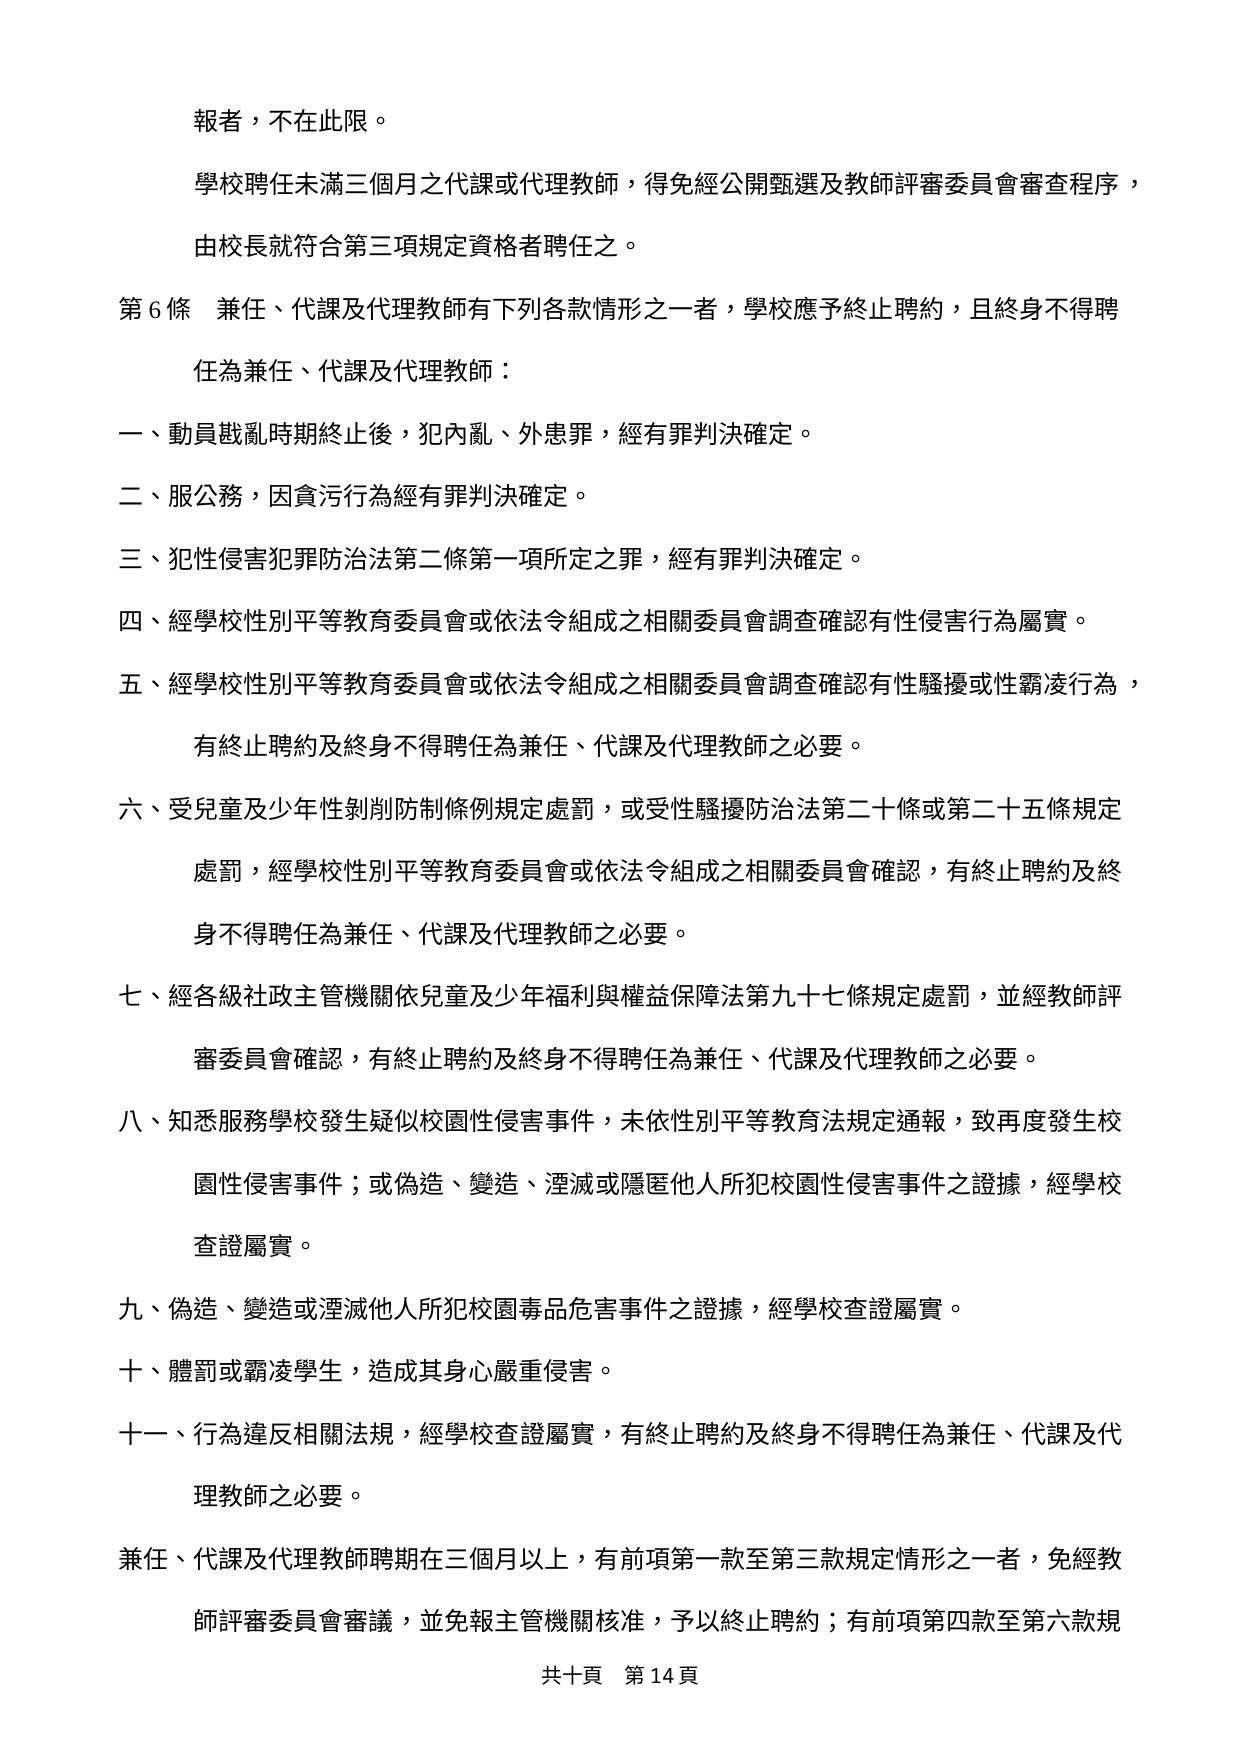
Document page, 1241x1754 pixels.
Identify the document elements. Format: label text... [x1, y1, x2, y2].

text 一、動員戡亂時期終止後，犯內亂、外患罪，經有罪判決確定。 [118, 391, 1122, 453]
text 四、經學校性別平等教育委員會或依法令組成之相關委員會調查確認有性侵害行為屬實。 [118, 578, 1122, 641]
text 二、服公務，因貪污行為經有罪判決確定。 [118, 453, 1122, 516]
text 十一、行為違反相關法規，經學校查證屬實，有終止聘約及終身不得聘任為兼任、代課及代理教師之必要。 [118, 1391, 1122, 1516]
text 第6條 兼任、代課及代理教師有下列各款情形之一者，學校應予終止聘約，且終身不得聘任為兼任、代課及代理教師： [118, 266, 1122, 391]
text 九、偽造、變造或湮滅他人所犯校園毒品危害事件之證據，經學校查證屬實。 [118, 1266, 1122, 1328]
text 七、經各級社政主管機關依兒童及少年福利與權益保障法第九十七條規定處罰，並經教師評審委員會確認，有終止聘約及終身不得聘任為兼任、代課及代理教師之必要。 [118, 953, 1122, 1078]
text 三、犯性侵害犯罪防治法第二條第一項所定之罪，經有罪判決確定。 [118, 516, 1122, 578]
text 報者，不在此限。 [118, 78, 1122, 141]
text 八、知悉服務學校發生疑似校園性侵害事件，未依性別平等教育法規定通報，致再度發生校園性侵害事件；或偽造、變造、湮滅或隱匿他人所犯校園性侵害事件之證據，經學校查證屬實。 [118, 1078, 1122, 1266]
text 五、經學校性別平等教育委員會或依法令組成之相關委員會調查確認有性騷擾或性霸凌行為，有終止聘約及終身不得聘任為兼任、代課及代理教師之必要。 [118, 641, 1122, 766]
text 學校聘任未滿三個月之代課或代理教師，得免經公開甄選及教師評審委員會審查程序，由校長就符合第三項規定資格者聘任之。 [118, 141, 1122, 266]
text 十、體罰或霸凌學生，造成其身心嚴重侵害。 [118, 1328, 1122, 1391]
text 六、受兒童及少年性剝削防制條例規定處罰，或受性騷擾防治法第二十條或第二十五條規定處罰，經學校性別平等教育委員會或依法令組成之相關委員會確認，有終止聘約及終身不得聘任為兼任、代課及代理教師之必要。 [118, 766, 1122, 953]
text 兼任、代課及代理教師聘期在三個月以上，有前項第一款至第三款規定情形之一者，免經教師評審委員會審議，並免報主管機關核准，予以終止聘約；有前項第四款至第六款規 [118, 1516, 1122, 1641]
